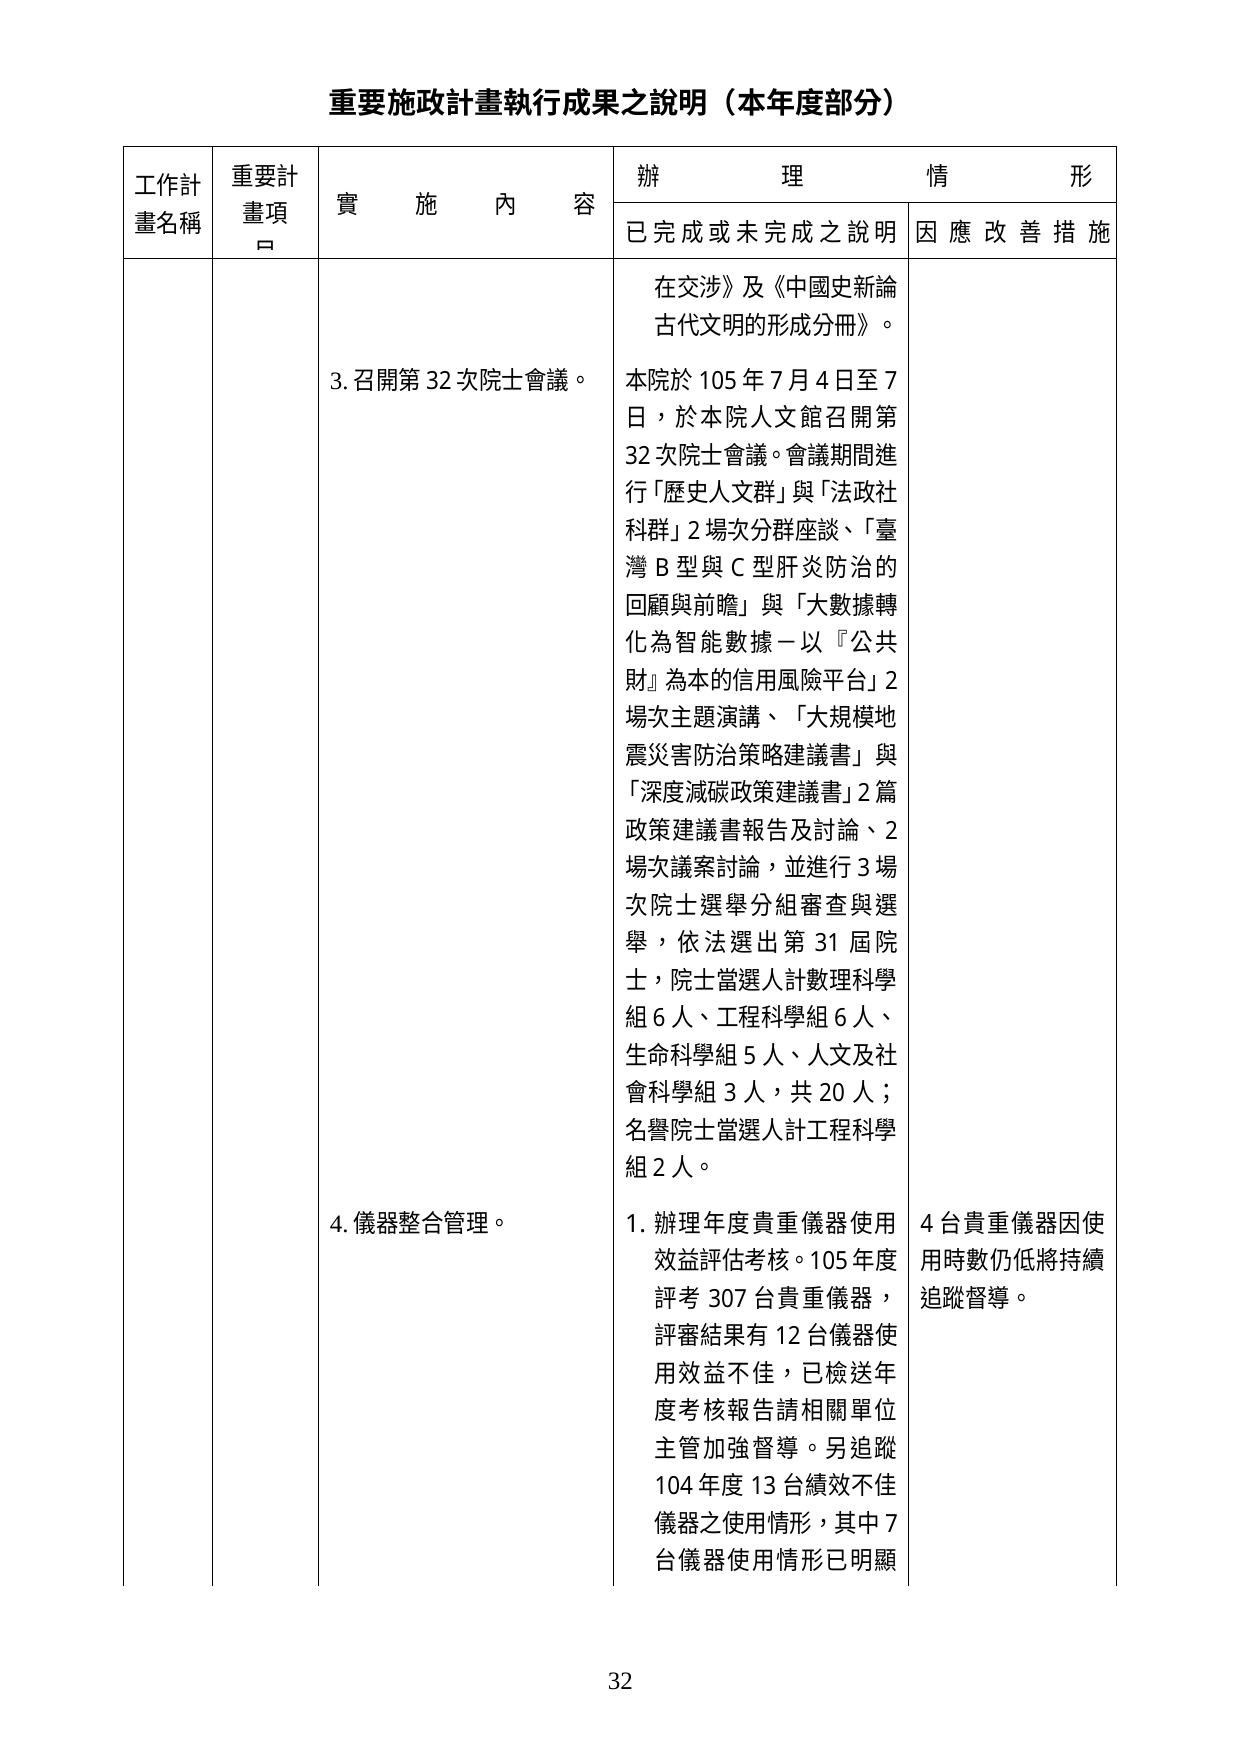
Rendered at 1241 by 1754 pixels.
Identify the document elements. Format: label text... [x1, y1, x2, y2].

table_cell 召開第32次院士會議。 [319, 351, 613, 1194]
table_cell [124, 351, 212, 1194]
table_cell 4台貴重儀器因使用時數仍低將持續追蹤督導。 [909, 1194, 1116, 1586]
table_header 工作計畫名稱 [124, 147, 212, 258]
table_cell [124, 1194, 212, 1586]
table_cell 因應改善措施 [909, 203, 1116, 258]
table_cell [213, 259, 318, 351]
table_cell 參加第25屆（105年）臺北國際書展，本院各單位出版品共售出787冊，營收金額計23萬9,403元。 出版2本中文專書─《存在交涉》及《中國史新論 古代文明的形成分冊》。 [614, 259, 908, 351]
table_cell [909, 351, 1116, 1194]
table_cell [124, 259, 212, 351]
table_cell [909, 259, 1116, 351]
table_cell 辦理年度貴重儀器使用效益評估考核。105年度評考307台貴重儀器，評審結果有12台儀器使用效益不佳，已檢送年度考核報告請相關單位主管加強督導。另追蹤104年度13台績效不佳儀器之使用情形，其中7台儀器使用情形已明顯 [614, 1194, 908, 1586]
table_header 實施內容 [319, 147, 613, 258]
table_cell 儀器整合管理。 [319, 1194, 613, 1586]
table_header 辦理情形 [614, 147, 1116, 202]
table_cell [319, 259, 613, 351]
table_cell 已完成或未完成之說明 [614, 203, 908, 258]
table_cell [213, 1194, 318, 1586]
table_header 重要計畫項 目 [213, 147, 318, 258]
table_cell 本院於105年7月4日至7日，於本院人文館召開第32次院士會議。會議期間進行「歷史人文群」與「法政社科群」2場次分群座談、「臺灣B型與C型肝炎防治的回顧與前瞻」與「大數據轉化為智能數據－以『公共財』為本的信用風險平台」2場次主題演講、「大規模地震災害防治策略建議書」與「深度減碳政策建議書」2篇政策建議書報告及討論、2場次議案討論，並進行3場次院士選舉分組審查與選舉，依法選出第31屆院士，院士當選人計數理科學組 6 人、工程科學組 6 人、生命科學組 5 人、人文及社會科學組 3 人，共 20 人；名譽院士當選人計工程科學組 2 人。 [614, 351, 908, 1194]
table_cell [213, 351, 318, 1194]
